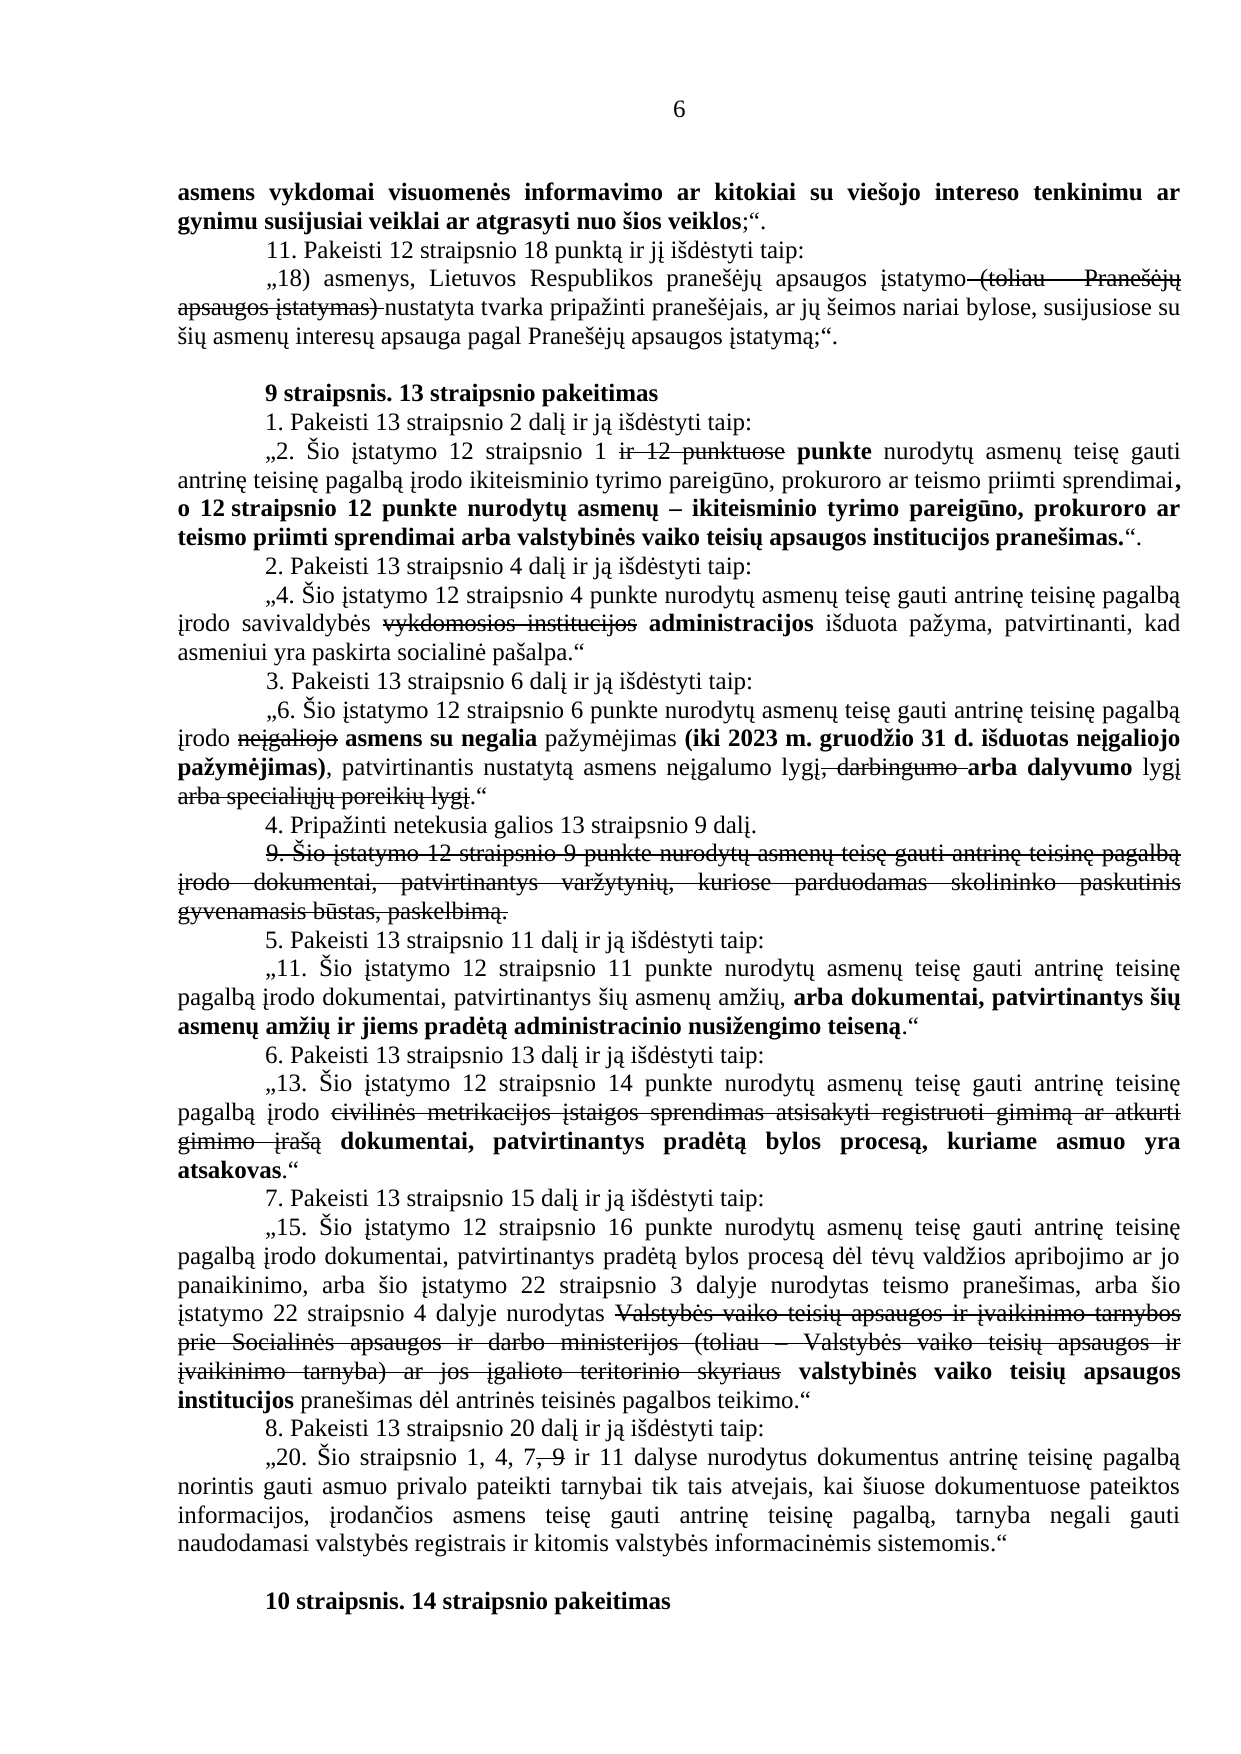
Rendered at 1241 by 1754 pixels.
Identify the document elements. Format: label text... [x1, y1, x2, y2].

text 6. Pakeisti 13 straipsnio 13 dalį ir ją išdėstyti taip: [177, 1040, 1181, 1068]
text „20. Šio straipsnio 1, 4, 7, 9 ir 11 dalyse nurodytus dokumentus antrinę teisinę pagalbą norintis gauti asmuo privalo pateikti tarnybai tik tais atvejais, kai šiuose dokumentuose pateiktos informacijos, įrodančios asmens teisę gauti antrinę teisinę pagalbą, tarnyba negali gauti naudodamasi valstybės registrais ir kitomis valstybės informacinėmis sistemomis.“ [177, 1442, 1181, 1557]
text 1. Pakeisti 13 straipsnio 2 dalį ir ją išdėstyti taip: [177, 407, 1181, 436]
text 5. Pakeisti 13 straipsnio 11 dalį ir ją išdėstyti taip: [177, 925, 1181, 953]
text „15. Šio įstatymo 12 straipsnio 16 punkte nurodytų asmenų teisę gauti antrinę teisinę pagalbą įrodo dokumentai, patvirtinantys pradėtą bylos procesą dėl tėvų valdžios apribojimo ar jo panaikinimo, arba šio įstatymo 22 straipsnio 3 dalyje nurodytas teismo pranešimas, arba šio įstatymo 22 straipsnio 4 dalyje nurodytas Valstybės vaiko teisių apsaugos ir įvaikinimo tarnybos prie Socialinės apsaugos ir darbo ministerijos (toliau – Valstybės vaiko teisių apsaugos ir įvaikinimo tarnyba) ar jos įgalioto teritorinio skyriaus valstybinės vaiko teisių apsaugos institucijos pranešimas dėl antrinės teisinės pagalbos teikimo.“ [177, 1212, 1181, 1343]
text „13. Šio įstatymo 12 straipsnio 14 punkte nurodytų asmenų teisę gauti antrinę teisinę pagalbą įrodo civilinės metrikacijos įstaigos sprendimas atsisakyti registruoti gimimą ar atkurti gimimo įrašą dokumentai, patvirtinantys pradėtą bylos procesą, kuriame asmuo yra atsakovas.“ [177, 1068, 1181, 1183]
text „6. Šio įstatymo 12 straipsnio 6 punkte nurodytų asmenų teisę gauti antrinę teisinę pagalbą įrodo neįgaliojo asmens su negalia pažymėjimas (iki 2023 m. gruodžio 31 d. išduotas neįgaliojo pažymėjimas), patvirtinantis nustatytą asmens neįgalumo lygį, darbingumo arba dalyvumo lygį arba specialiųjų poreikių lygį.“ [177, 695, 1181, 810]
text 4. Pripažinti netekusia galios 13 straipsnio 9 dalį. [177, 810, 1181, 838]
text 9. Šio įstatymo 12 straipsnio 9 punkte nurodytų asmenų teisę gauti antrinę teisinę pagalbą įrodo dokumentai, patvirtinantys varžytynių, kuriose parduodamas skolininko paskutinis gyvenamasis būstas, paskelbimą. [177, 884, 1181, 925]
text 10 straipsnis. 14 straipsnio pakeitimas [177, 1586, 1181, 1615]
text 8. Pakeisti 13 straipsnio 20 dalį ir ją išdėstyti taip: [177, 1413, 1181, 1442]
text 3. Pakeisti 13 straipsnio 6 dalį ir ją išdėstyti taip: [177, 666, 1181, 695]
text 9 straipsnis. 13 straipsnio pakeitimas [177, 378, 1181, 407]
text „11. Šio įstatymo 12 straipsnio 11 punkte nurodytų asmenų teisę gauti antrinę teisinę pagalbą įrodo dokumentai, patvirtinantys šių asmenų amžių, arba dokumentai, patvirtinantys šių asmenų amžių ir jiems pradėtą administracinio nusižengimo teiseną.“ [177, 953, 1181, 1040]
text 7. Pakeisti 13 straipsnio 15 dalį ir ją išdėstyti taip: [177, 1183, 1181, 1212]
text 9. Šio įstatymo 12 straipsnio 9 punkte nurodytų asmenų teisę gauti antrinę teisinę pagalbą įrodo dokumentai, patvirtinantys varžytynių, kuriose parduodamas skolininko paskutinis gyvenamasis būstas, paskelbimą. [177, 838, 1181, 883]
text 2. Pakeisti 13 straipsnio 4 dalį ir ją išdėstyti taip: [177, 551, 1181, 580]
text „18) asmenys, Lietuvos Respublikos pranešėjų apsaugos įstatymo (toliau – Pranešėjų apsaugos įstatymas) nustatyta tvarka pripažinti pranešėjais, ar jų šeimos nariai bylose, susijusiose su šių asmenų interesų apsauga pagal Pranešėjų apsaugos įstatymą;“. [177, 263, 1181, 350]
text 11. Pakeisti 12 straipsnio 18 punktą ir jį išdėstyti taip: [177, 235, 1181, 263]
text asmens vykdomai visuomenės informavimo ar kitokiai su viešojo intereso tenkinimu ar gynimu susijusiai veiklai ar atgrasyti nuo šios veiklos;“. [177, 177, 1181, 235]
text „15. Šio įstatymo 12 straipsnio 16 punkte nurodytų asmenų teisę gauti antrinę teisinę pagalbą įrodo dokumentai, patvirtinantys pradėtą bylos procesą dėl tėvų valdžios apribojimo ar jo panaikinimo, arba šio įstatymo 22 straipsnio 3 dalyje nurodytas teismo pranešimas, arba šio įstatymo 22 straipsnio 4 dalyje nurodytas Valstybės vaiko teisių apsaugos ir įvaikinimo tarnybos prie Socialinės apsaugos ir darbo ministerijos (toliau – Valstybės vaiko teisių apsaugos ir įvaikinimo tarnyba) ar jos įgalioto teritorinio skyriaus valstybinės vaiko teisių apsaugos institucijos pranešimas dėl antrinės teisinės pagalbos teikimo.“ [177, 1344, 1181, 1413]
text „4. Šio įstatymo 12 straipsnio 4 punkte nurodytų asmenų teisę gauti antrinę teisinę pagalbą įrodo savivaldybės vykdomosios institucijos administracijos išduota pažyma, patvirtinanti, kad asmeniui yra paskirta socialinė pašalpa.“ [177, 580, 1181, 666]
text „2. Šio įstatymo 12 straipsnio 1 ir 12 punktuose punkte nurodytų asmenų teisę gauti antrinę teisinę pagalbą įrodo ikiteisminio tyrimo pareigūno, prokuroro ar teismo priimti sprendimai, o 12 straipsnio 12 punkte nurodytų asmenų – ikiteisminio tyrimo pareigūno, prokuroro ar teismo priimti sprendimai arba valstybinės vaiko teisių apsaugos institucijos pranešimas.“. [177, 436, 1181, 551]
